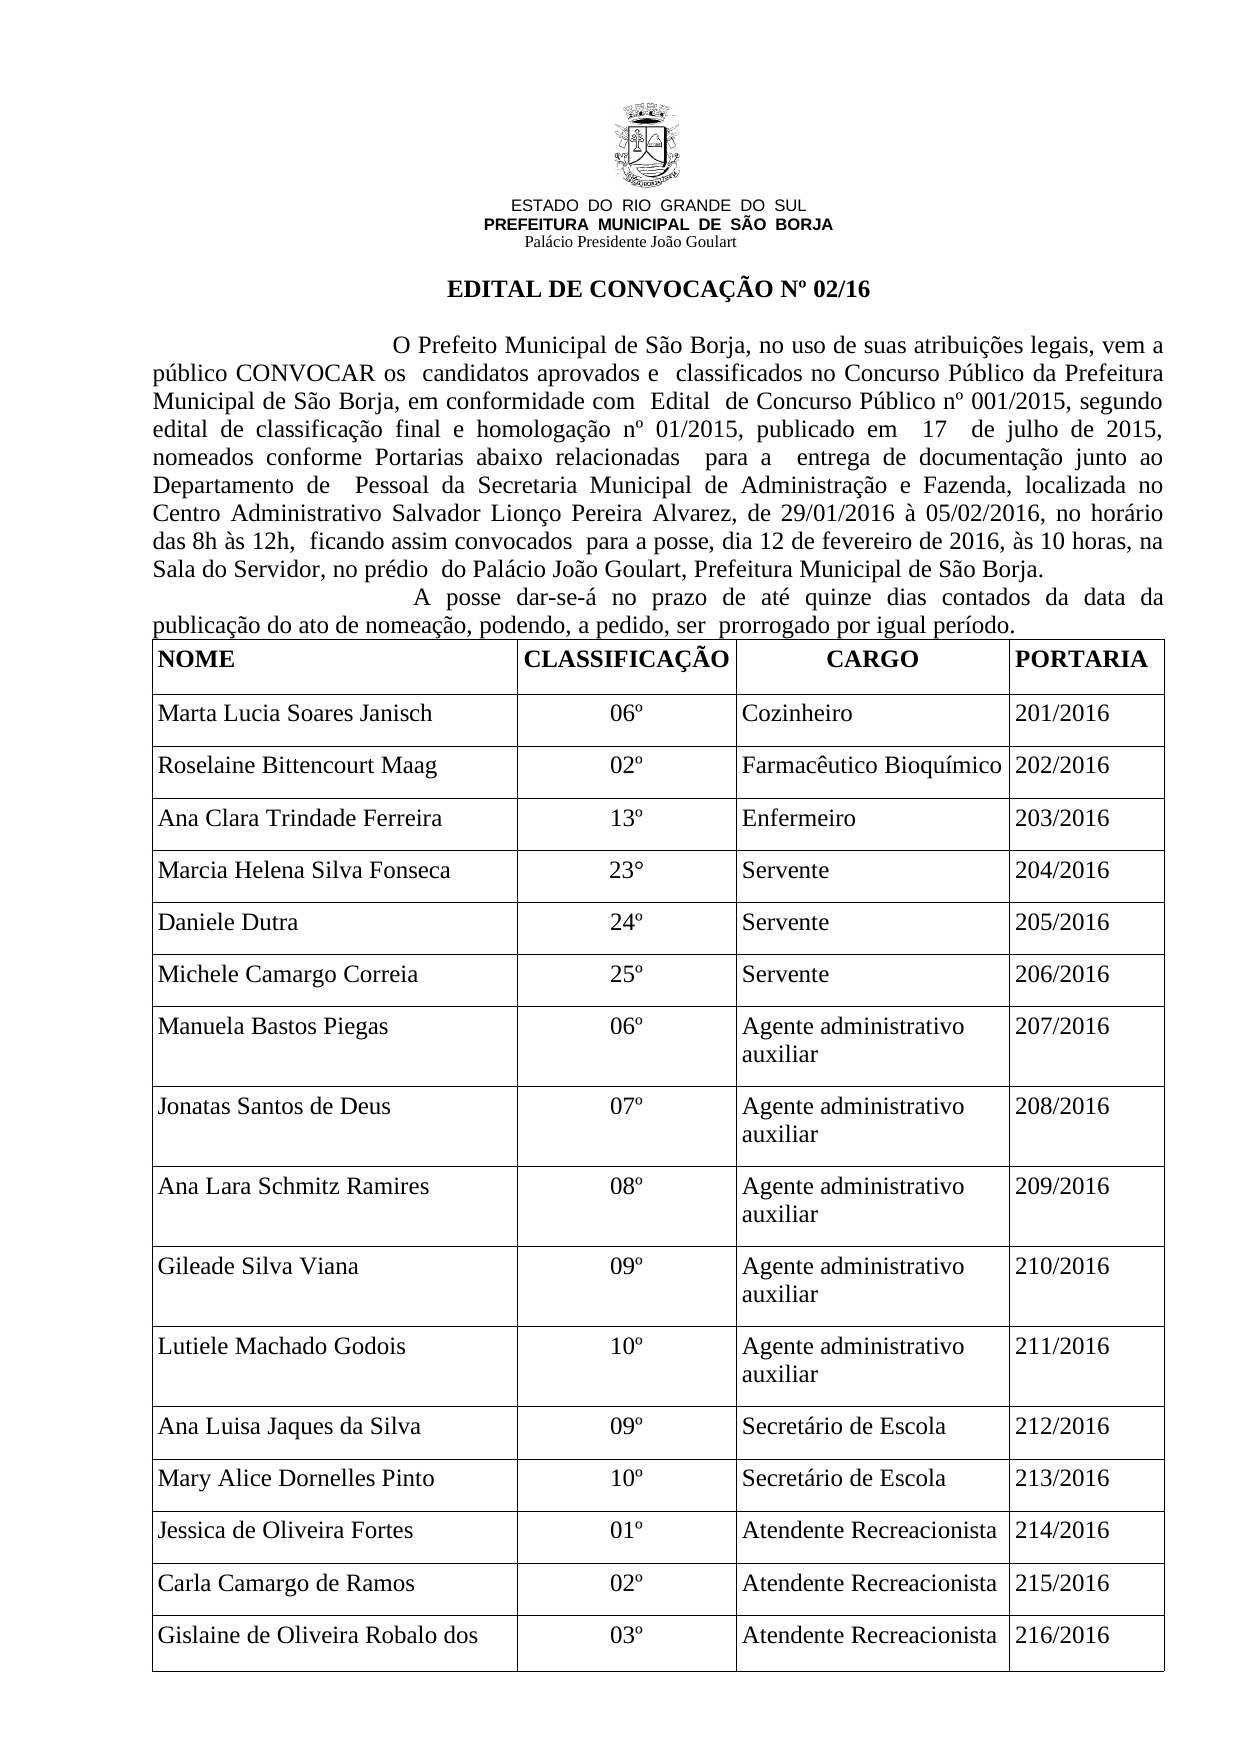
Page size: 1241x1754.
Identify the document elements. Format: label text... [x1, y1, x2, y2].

table_cell Cozinheiro [737, 695, 1009, 746]
table_cell Michele Camargo Correia [153, 955, 517, 1006]
table_cell 08º [518, 1167, 736, 1246]
table_cell 214/2016 [1010, 1512, 1164, 1563]
table_cell Marcia Helena Silva Fonseca [153, 851, 517, 902]
table_header CARGO [737, 640, 1009, 693]
table_cell 211/2016 [1010, 1327, 1164, 1406]
table_cell 24º [518, 903, 736, 954]
table_cell 06º [518, 1007, 736, 1086]
text PREFEITURA MUNICIPAL DE SÃO BORJA [152, 215, 1164, 233]
table_cell 213/2016 [1010, 1460, 1164, 1511]
text ESTADO DO RIO GRANDE DO SUL [152, 196, 1164, 215]
table_cell 10º [518, 1327, 736, 1406]
table_cell 210/2016 [1010, 1247, 1164, 1326]
table_cell 09º [518, 1247, 736, 1326]
table_cell Servente [737, 851, 1009, 902]
table_cell 205/2016 [1010, 903, 1164, 954]
table_cell 13º [518, 799, 736, 850]
table_cell 207/2016 [1010, 1007, 1164, 1086]
table_cell Atendente Recreacionista [737, 1512, 1009, 1563]
table_cell Farmacêutico Bioquímico [737, 747, 1009, 798]
text Palácio Presidente João Goulart [152, 233, 1164, 251]
table_cell 202/2016 [1010, 747, 1164, 798]
table_cell 204/2016 [1010, 851, 1164, 902]
table_cell 09º [518, 1407, 736, 1458]
table_cell 212/2016 [1010, 1407, 1164, 1458]
table_cell Secretário de Escola [737, 1460, 1009, 1511]
table_cell Agente administrativo auxiliar [737, 1167, 1009, 1246]
table_cell 10º [518, 1460, 736, 1511]
table_cell 02º [518, 1564, 736, 1615]
table_cell Atendente Recreacionista [737, 1616, 1009, 1671]
table_cell 01º [518, 1512, 736, 1563]
table_header PORTARIA [1010, 640, 1164, 693]
table_cell 07º [518, 1087, 736, 1166]
table_cell Marta Lucia Soares Janisch [153, 695, 517, 746]
table_cell Servente [737, 955, 1009, 1006]
table_cell 208/2016 [1010, 1087, 1164, 1166]
table_cell Ana Clara Trindade Ferreira [153, 799, 517, 850]
picture [614, 103, 680, 188]
table_cell 203/2016 [1010, 799, 1164, 850]
table_cell 206/2016 [1010, 955, 1164, 1006]
table_cell 23° [518, 851, 736, 902]
table_cell Mary Alice Dornelles Pinto [153, 1460, 517, 1511]
table_cell Gileade Silva Viana [153, 1247, 517, 1326]
table_cell 06º [518, 695, 736, 746]
table_cell Agente administrativo auxiliar [737, 1327, 1009, 1406]
table_cell Agente administrativo auxiliar [737, 1007, 1009, 1086]
table_cell Roselaine Bittencourt Maag [153, 747, 517, 798]
table_cell 02º [518, 747, 736, 798]
table_cell Gislaine de Oliveira Robalo dos [153, 1616, 517, 1671]
subtitle O Prefeito Municipal de São Borja, no uso de suas atribuições legais, vem a público CONVOCAR os candidatos aprovados e classificados no Concurso Público da Prefeitura Municipal de São Borja, em conformidade com Edital de Concurso Público nº 001/2015, segundo edital de classificação final e homologação nº 01/2015, publicado em 17 de julho de 2015, nomeados conforme Portarias abaixo relacionadas para a entrega de documentação junto ao Departamento de Pessoal da Secretaria Municipal de Administração e Fazenda, localizada no Centro Administrativo Salvador Lionço Pereira Alvarez, de 29/01/2016 à 05/02/2016, no horário das 8h às 12h, ficando assim convocados para a posse, dia 12 de fevereiro de 2016, às 10 horas, na Sala do Servidor, no prédio do Palácio João Goulart, Prefeitura Municipal de São Borja. [152, 331, 1164, 583]
table_cell Agente administrativo auxiliar [737, 1247, 1009, 1326]
table_cell Jonatas Santos de Deus [153, 1087, 517, 1166]
table_cell 209/2016 [1010, 1167, 1164, 1246]
table_cell 201/2016 [1010, 695, 1164, 746]
table_cell Ana Lara Schmitz Ramires [153, 1167, 517, 1246]
text EDITAL DE CONVOCAÇÃO Nº 02/16 [152, 274, 1164, 302]
table_cell Jessica de Oliveira Fortes [153, 1512, 517, 1563]
table_cell 216/2016 [1010, 1616, 1164, 1671]
table_cell 25º [518, 955, 736, 1006]
table_header CLASSIFICAÇÃO [518, 640, 736, 693]
table_cell Carla Camargo de Ramos [153, 1564, 517, 1615]
table_cell 215/2016 [1010, 1564, 1164, 1615]
text A posse dar-se-á no prazo de até quinze dias contados da data da publicação do ato de nomeação, podendo, a pedido, ser prorrogado por igual período. [152, 583, 1164, 639]
table_cell Daniele Dutra [153, 903, 517, 954]
table_cell Lutiele Machado Godois [153, 1327, 517, 1406]
table_header NOME [153, 640, 517, 693]
table_cell Manuela Bastos Piegas [153, 1007, 517, 1086]
table_cell 03º [518, 1616, 736, 1671]
table_cell Ana Luisa Jaques da Silva [153, 1407, 517, 1458]
table_cell Servente [737, 903, 1009, 954]
table_cell Atendente Recreacionista [737, 1564, 1009, 1615]
table_cell Agente administrativo auxiliar [737, 1087, 1009, 1166]
table_cell Enfermeiro [737, 799, 1009, 850]
table_cell Secretário de Escola [737, 1407, 1009, 1458]
